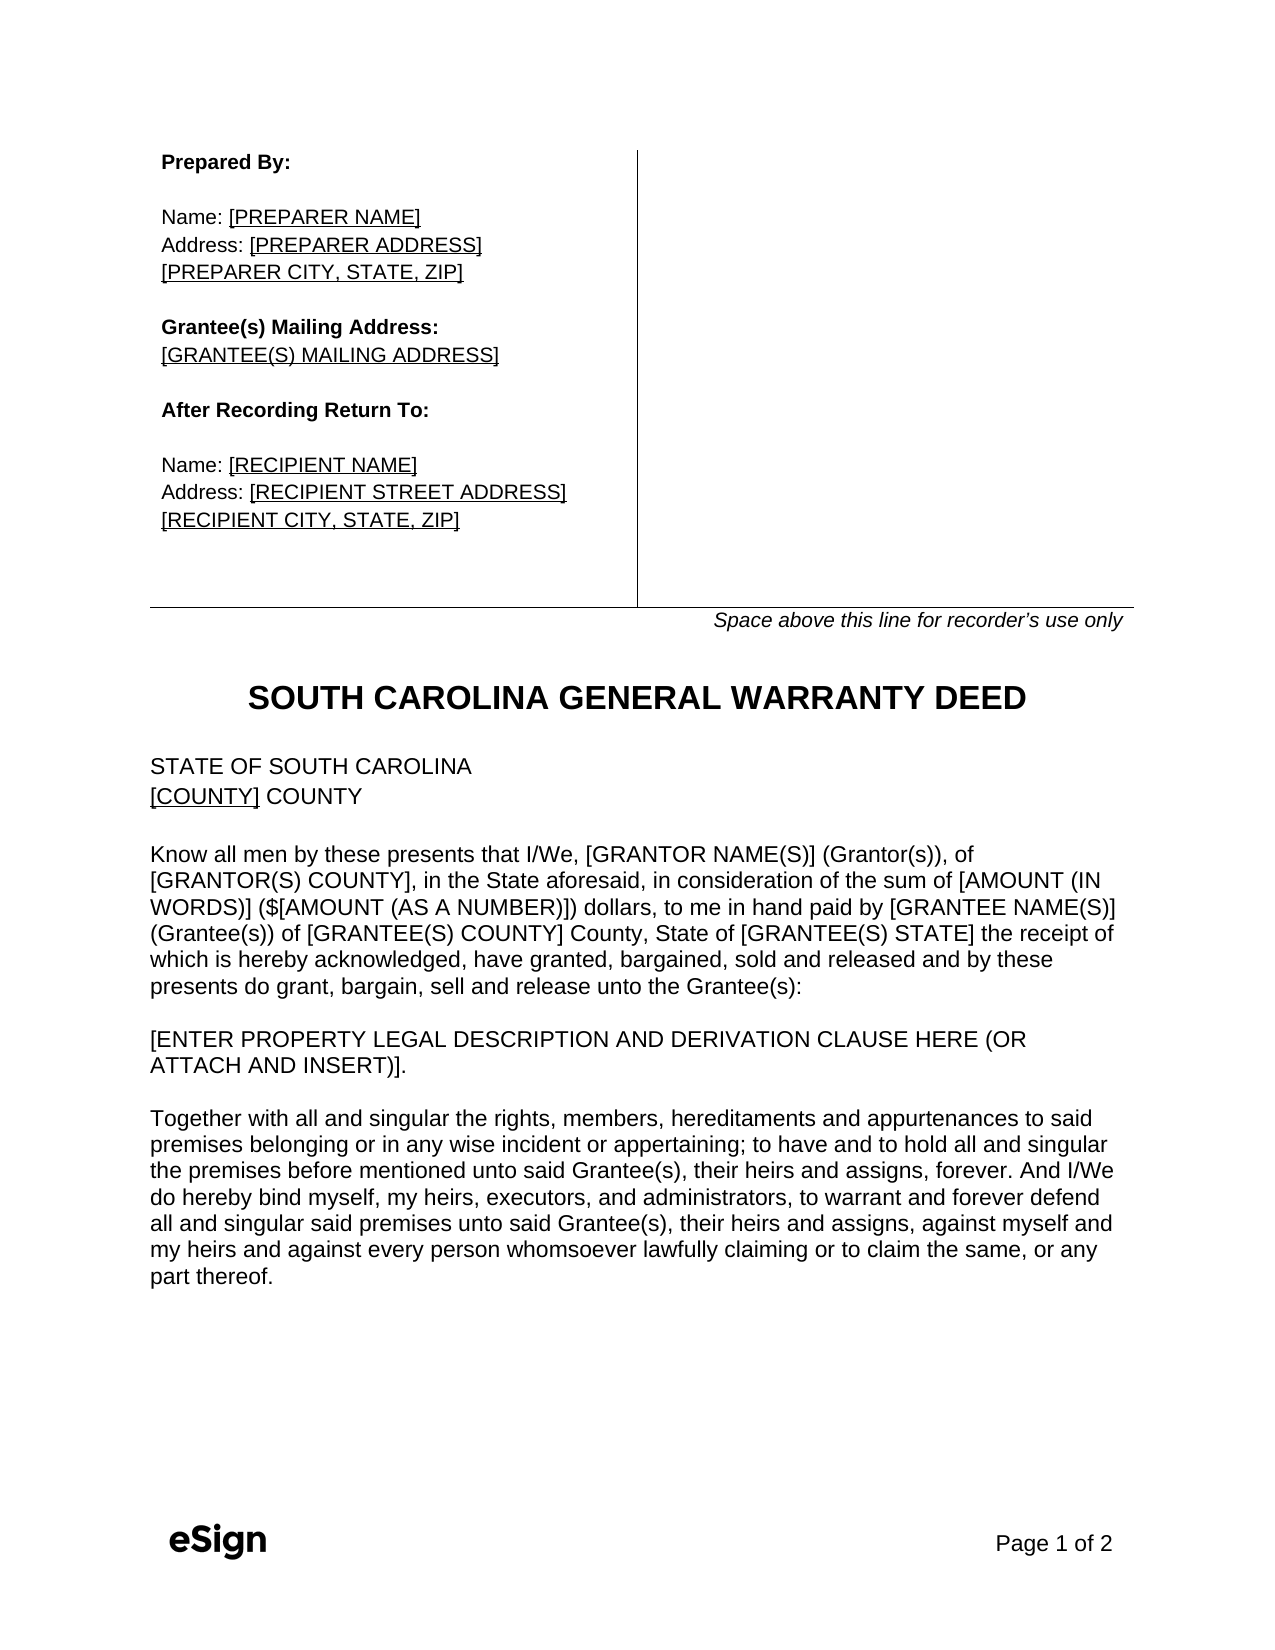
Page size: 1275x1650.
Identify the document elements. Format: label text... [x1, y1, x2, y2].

table_header [638, 150, 1134, 607]
text SOUTH CAROLINA GENERAL WARRANTY DEED [150, 678, 1125, 717]
text Together with all and singular the rights, members, hereditaments and appurtenances to said premises belonging or in any wise incident or appertaining; to have and to hold all and singular the premises before mentioned unto said Grantee(s), their heirs and assigns, forever. And I/We do hereby bind myself, my heirs, executors, and administrators, to warrant and forever defend all and singular said premises unto said Grantee(s), their heirs and assigns, against myself and my heirs and against every person whomsoever lawfully claiming or to claim the same, or any part thereof. [150, 1104, 1125, 1289]
text Know all men by these presents that I/We, [GRANTOR NAME(S)] (Grantor(s)), of [GRANTOR(S) COUNTY], in the State aforesaid, in consideration of the sum of [AMOUNT (IN WORDS)] ($[AMOUNT (AS A NUMBER)]) dollars, to me in hand paid by [GRANTEE NAME(S)] (Grantee(s)) of [GRANTEE(S) COUNTY] County, State of [GRANTEE(S) STATE] the receipt of which is hereby acknowledged, have granted, bargained, sold and released and by these presents do grant, bargain, sell and release unto the Grantee(s): [150, 841, 1125, 999]
text STATE OF SOUTH CAROLINA [150, 753, 1125, 779]
text [ENTER PROPERTY LEGAL DESCRIPTION AND DERIVATION CLAUSE HERE (OR ATTACH AND INSERT)]. [150, 1026, 1125, 1078]
text Space above this line for recorder’s use only [150, 608, 1125, 632]
table_header Prepared By: Name: [PREPARER NAME] Address: [PREPARER ADDRESS] [PREPARER CITY, STATE, ZIP] Grantee(s) Mailing Address: [GRANTEE(S) MAILING ADDRESS] After Recording Return To: Name: [RECIPIENT NAME] Address: [RECIPIENT STREET ADDRESS] [RECIPIENT CITY, STATE, ZIP] [150, 150, 637, 607]
text [COUNTY] COUNTY [150, 783, 1125, 809]
